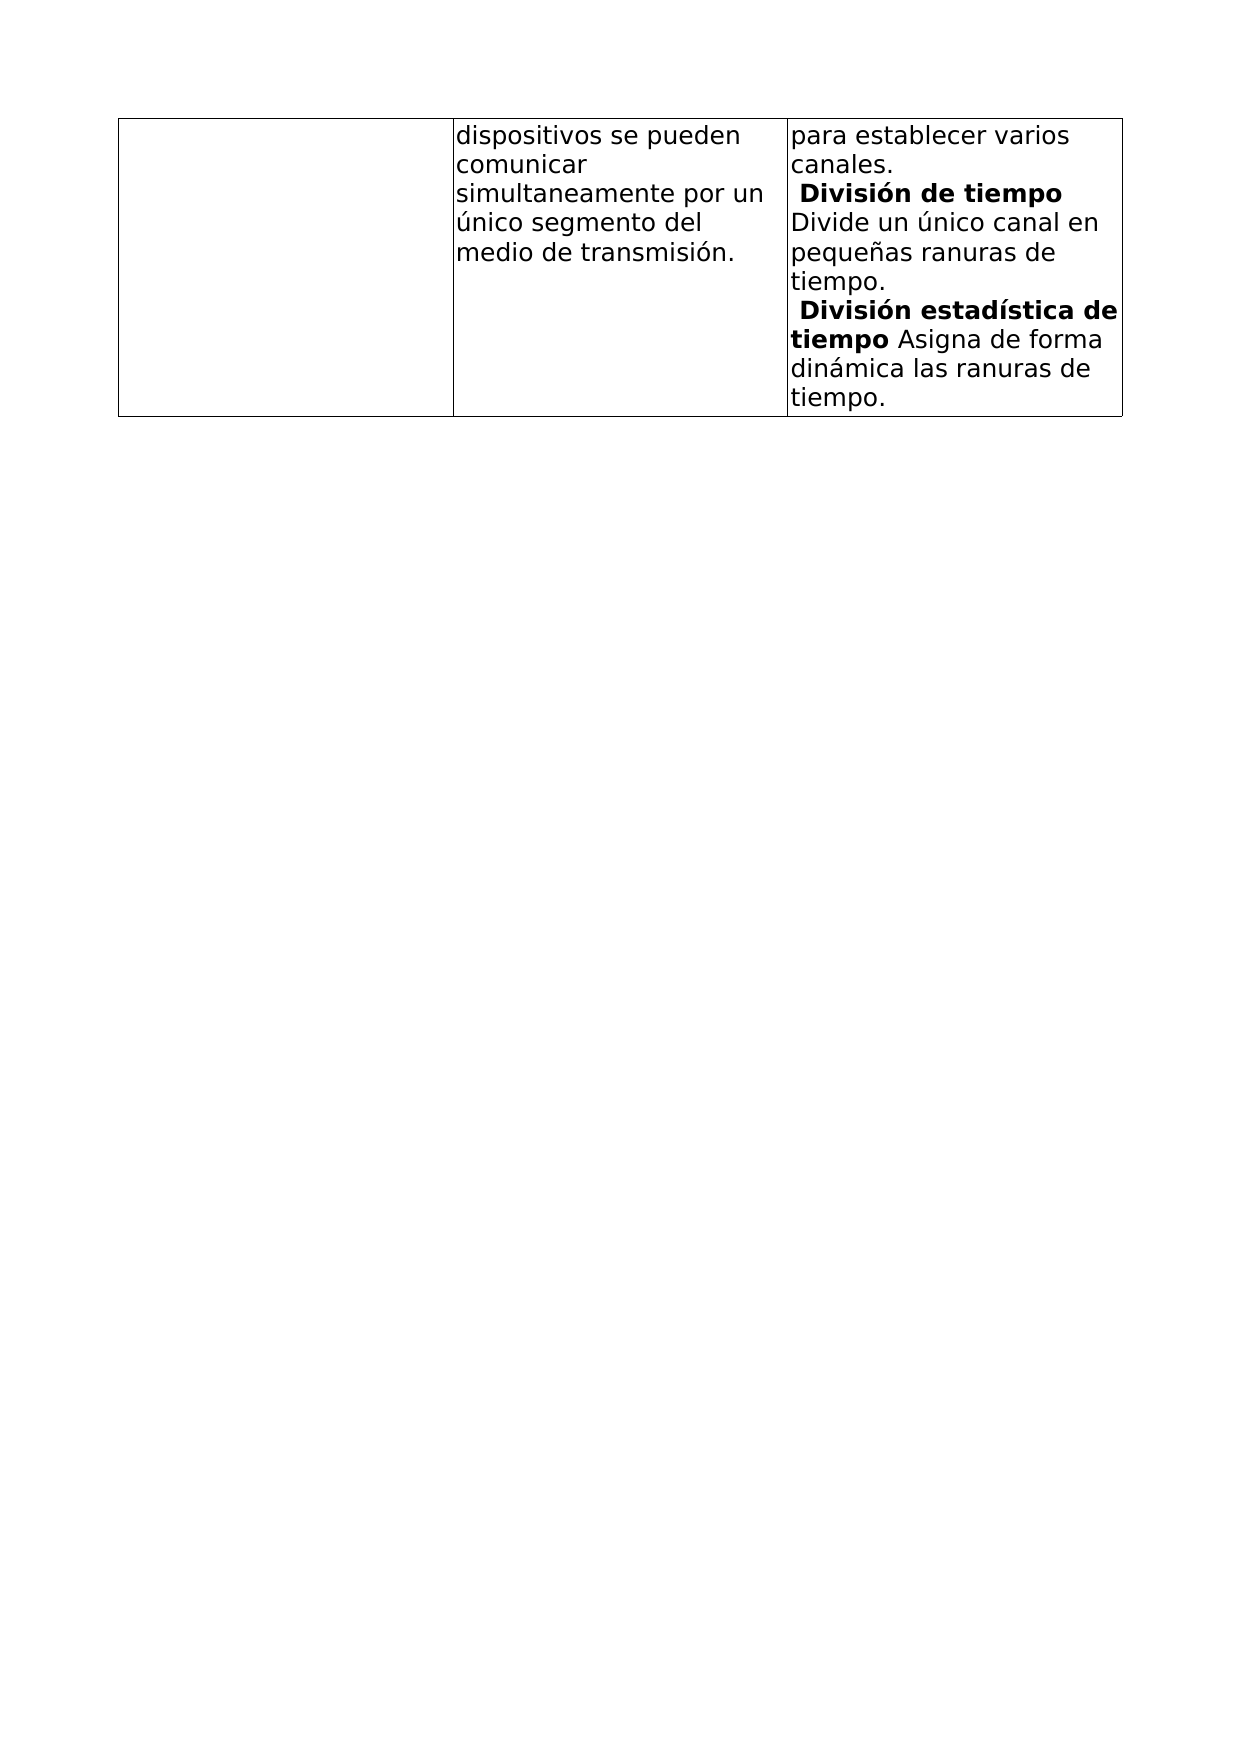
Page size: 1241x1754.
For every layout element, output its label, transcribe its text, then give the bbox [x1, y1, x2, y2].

table_cell [119, 119, 453, 416]
table_cell para establecer varios canales. División de tiempo Divide un único canal en pequeñas ranuras de tiempo. División estadística de tiempo Asigna de forma dinámica las ranuras de tiempo. [788, 119, 1122, 416]
table_cell dispositivos se pueden comunicar simultaneamente por un único segmento del medio de transmisión. [454, 119, 787, 416]
